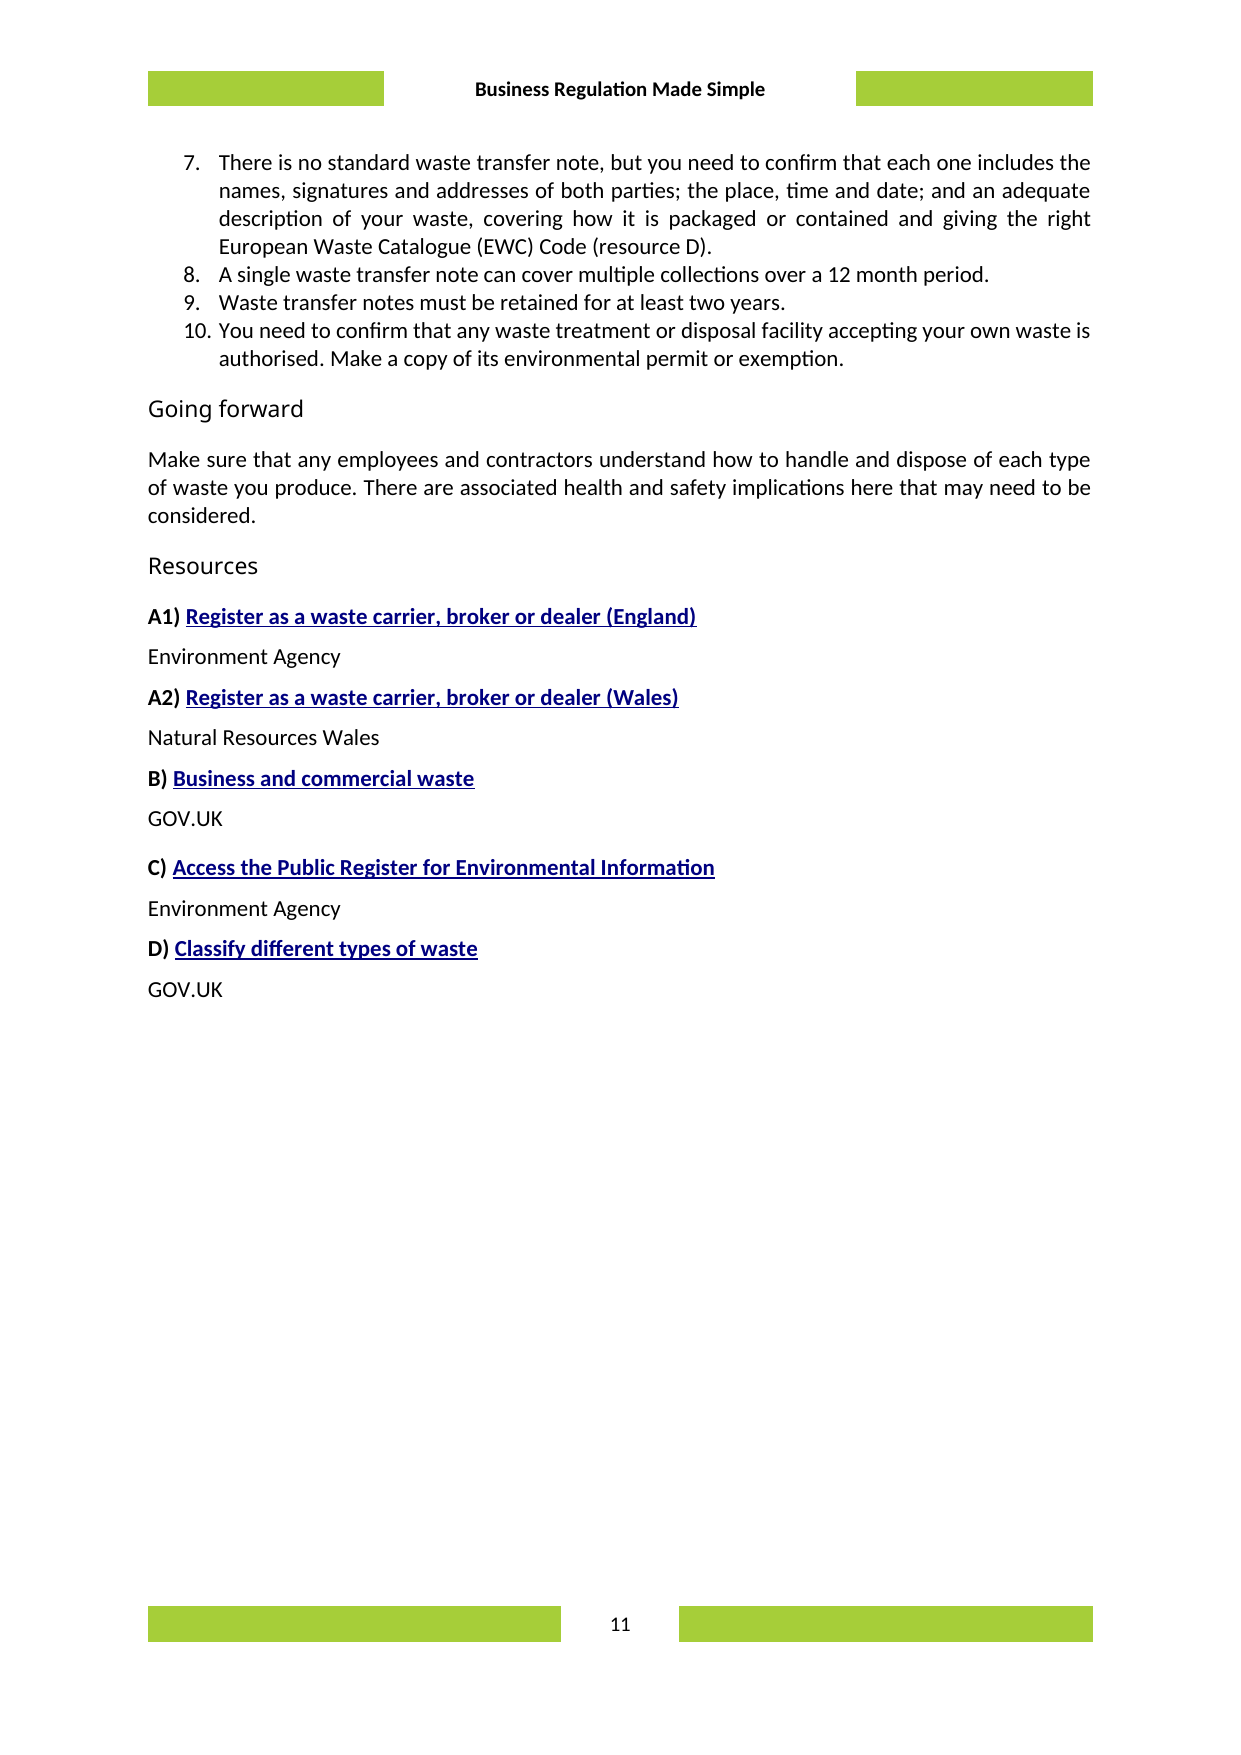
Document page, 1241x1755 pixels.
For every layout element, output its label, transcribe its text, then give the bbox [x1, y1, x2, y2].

text Environment Agency [148, 894, 1093, 922]
text Resources [148, 550, 1093, 581]
text Going forward [148, 393, 1093, 424]
text 8. A single waste transfer note can cover multiple collections over a 12 month period. [183, 260, 1093, 288]
text GOV.UK [148, 975, 1093, 1003]
list There is no standard waste transfer note, but you need to confirm that each one includes the names, signatures and addresses of both parties; the place, time and date; and an adequate description of your waste, covering how it is packaged or contained and giving the right European Waste Catalogue (EWC) Code (resource D). [183, 148, 1093, 260]
text Natural Resources Wales [148, 723, 1093, 751]
text B) Business and commercial waste [148, 764, 1093, 792]
text GOV.UK [148, 804, 1093, 832]
text A2) Register as a waste carrier, broker or dealer (Wales) [148, 683, 1093, 711]
text 9. Waste transfer notes must be retained for at least two years. [183, 288, 1093, 316]
text C) Access the Public Register for Environmental Information [148, 853, 1093, 881]
text Environment Agency [148, 642, 1093, 670]
text D) Classify different types of waste [148, 934, 1093, 962]
text A1) Register as a waste carrier, broker or dealer (England) [148, 602, 1093, 630]
text 10. You need to confirm that any waste treatment or disposal facility accepting your own waste is authorised. Make a copy of its environmental permit or exemption. [183, 316, 1093, 372]
text Make sure that any employees and contractors understand how to handle and dispose of each type of waste you produce. There are associated health and safety implications here that may need to be considered. [148, 445, 1093, 529]
